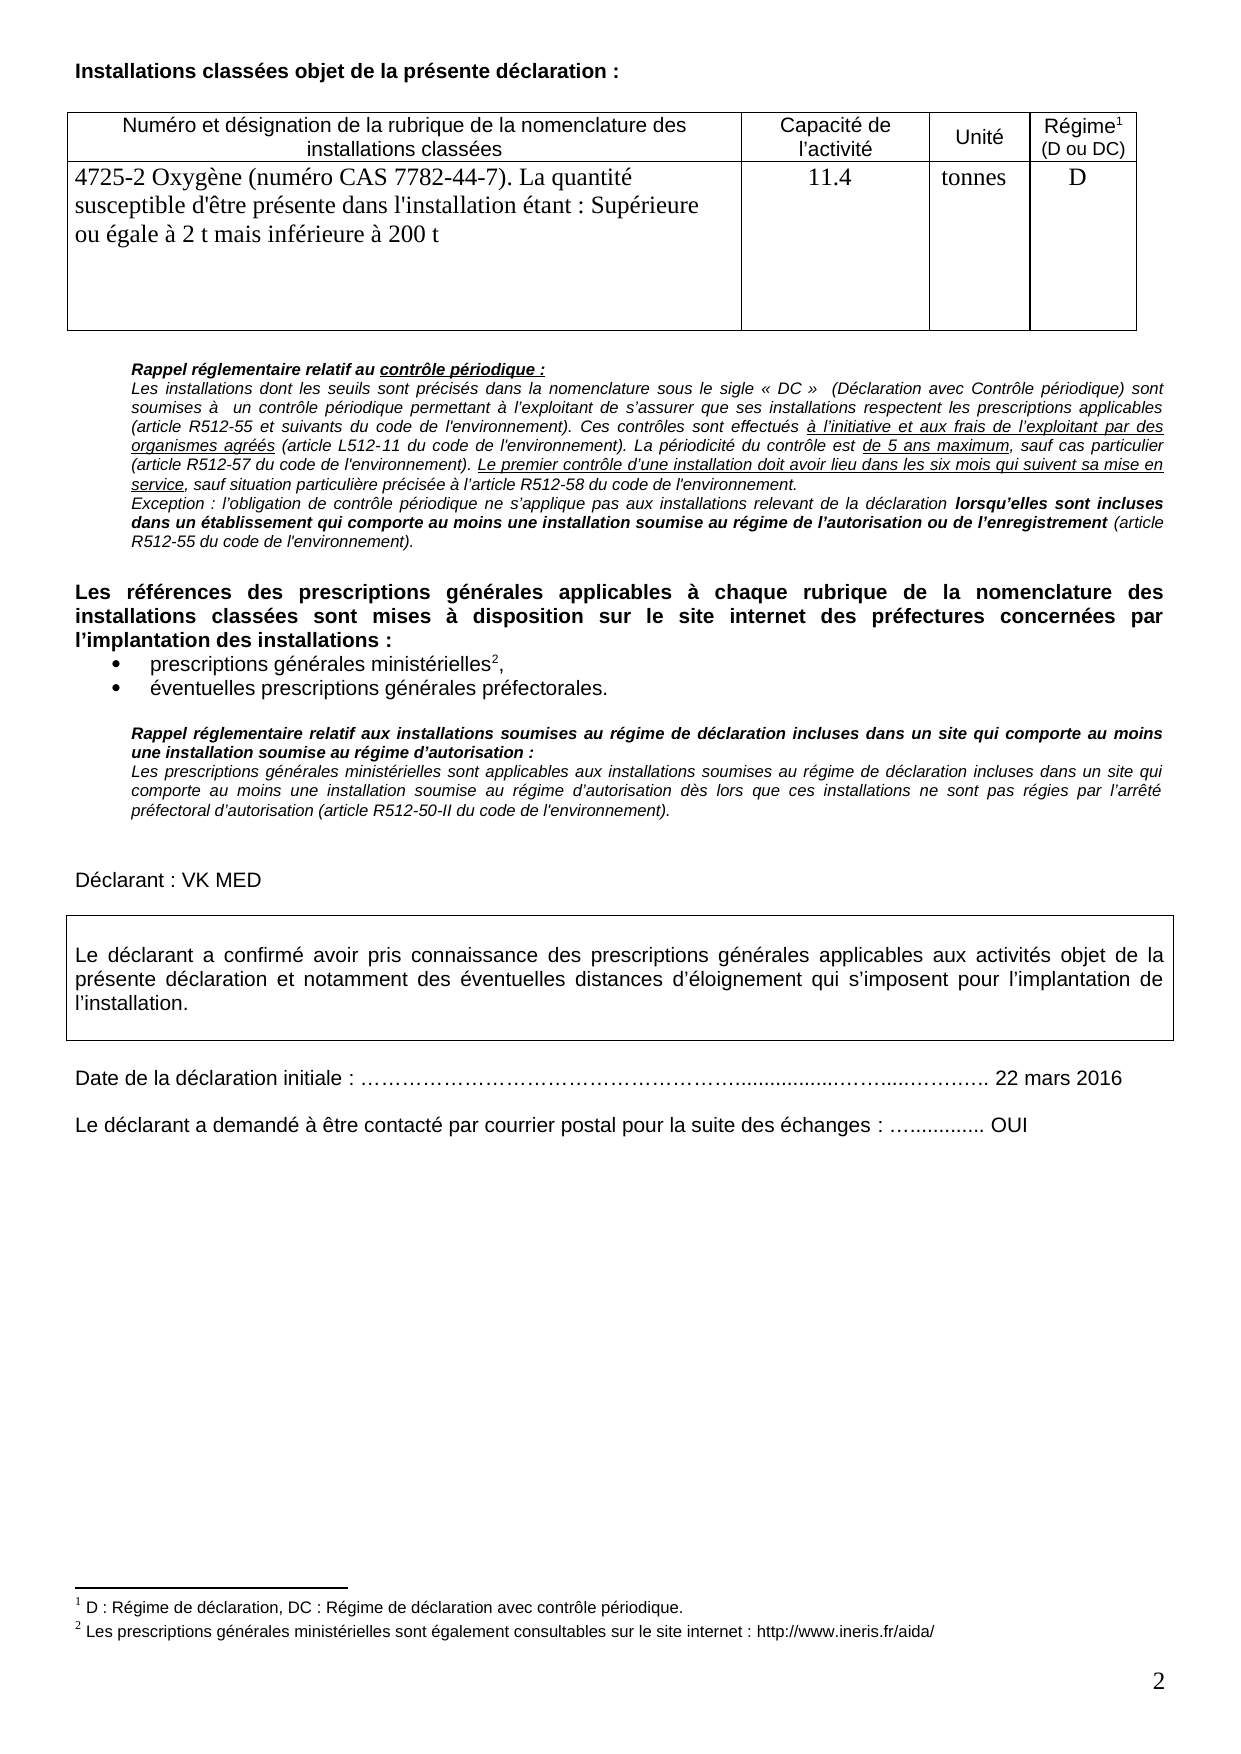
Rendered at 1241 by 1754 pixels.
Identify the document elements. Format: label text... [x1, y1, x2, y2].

table_header Unité [930, 113, 1029, 161]
table_header Régime (D ou DC) [1031, 113, 1136, 161]
list éventuelles prescriptions générales préfectorales. [112, 676, 1165, 700]
text Date de la déclaration initiale : ………………………………………………..................…….....…….….. 22 mars 2016 [75, 1065, 1165, 1089]
text Les installations dont les seuils sont précisés dans la nomenclature sous le sigle « DC » (Déclaration avec Contrôle périodique) sont soumises à un contrôle périodique permettant à l’exploitant de s’assurer que ses installations respectent les prescriptions applicables (article R512-55 et suivants du code de l'environnement). Ces contrôles sont effectués à l’initiative et aux frais de l’exploitant par des organismes agréés (article L512‑11 du code de l'environnement). La périodicité du contrôle est de 5 ans maximum, sauf cas particulier (article R512-57 du code de l'environnement). Le premier contrôle d’une installation doit avoir lieu dans les six mois qui suivent sa mise en service, sauf situation particulière précisée à l’article R512-58 du code de l'environnement. [131, 378, 1165, 493]
text Exception : l’obligation de contrôle périodique ne s’applique pas aux installations relevant de la déclaration lorsqu’elles sont incluses dans un établissement qui comporte au moins une installation soumise au régime de l’autorisation ou de l’enregistrement (article R512-55 du code de l'environnement). [131, 493, 1165, 551]
text Le déclarant a demandé à être contacté par courrier postal pour la suite des échanges : …............. OUI [75, 1113, 1165, 1137]
text Rappel réglementaire relatif aux installations soumises au régime de déclaration incluses dans un site qui comporte au moins une installation soumise au régime d’autorisation : [131, 724, 1165, 762]
table_header Numéro et désignation de la rubrique de la nomenclature des installations classées [68, 113, 741, 161]
text Le déclarant a confirmé avoir pris connaissance des prescriptions générales applicables aux activités objet de la présente déclaration et notamment des éventuelles distances d’éloignement qui s’imposent pour l’implantation de l’installation. [75, 942, 1165, 1014]
text Les prescriptions générales ministérielles sont applicables aux installations soumises au régime de déclaration incluses dans un site qui comporte au moins une installation soumise au régime d’autorisation dès lors que ces installations ne sont pas régies par l’arrêté préfectoral d’autorisation (article R512-50-II du code de l'environnement). [131, 762, 1165, 819]
table_cell 4725-2 Oxygène (numéro CAS 7782-44-7). La quantité susceptible d'être présente dans l'installation étant : Supérieure ou égale à 2 t mais inférieure à 200 t [68, 162, 741, 329]
text Les références des prescriptions générales applicables à chaque rubrique de la nomenclature des installations classées sont mises à disposition sur le site internet des préfectures concernées par l’implantation des installations : [75, 580, 1165, 652]
table_cell 11.4 [742, 162, 929, 329]
list prescriptions générales ministérielles, [112, 652, 1165, 676]
text Rappel réglementaire relatif au contrôle périodique : [131, 359, 1165, 378]
text Installations classées objet de la présente déclaration : [75, 59, 1165, 83]
table_cell D [1031, 162, 1136, 329]
list Les prescriptions générales ministérielles sont également consultables sur le site internet : http://www.ineris.fr/aida/ [75, 1618, 1165, 1642]
table_header Capacité de l’activité [742, 113, 929, 161]
text Déclarant : VK MED [75, 867, 1165, 891]
table_cell tonnes [930, 162, 1029, 329]
